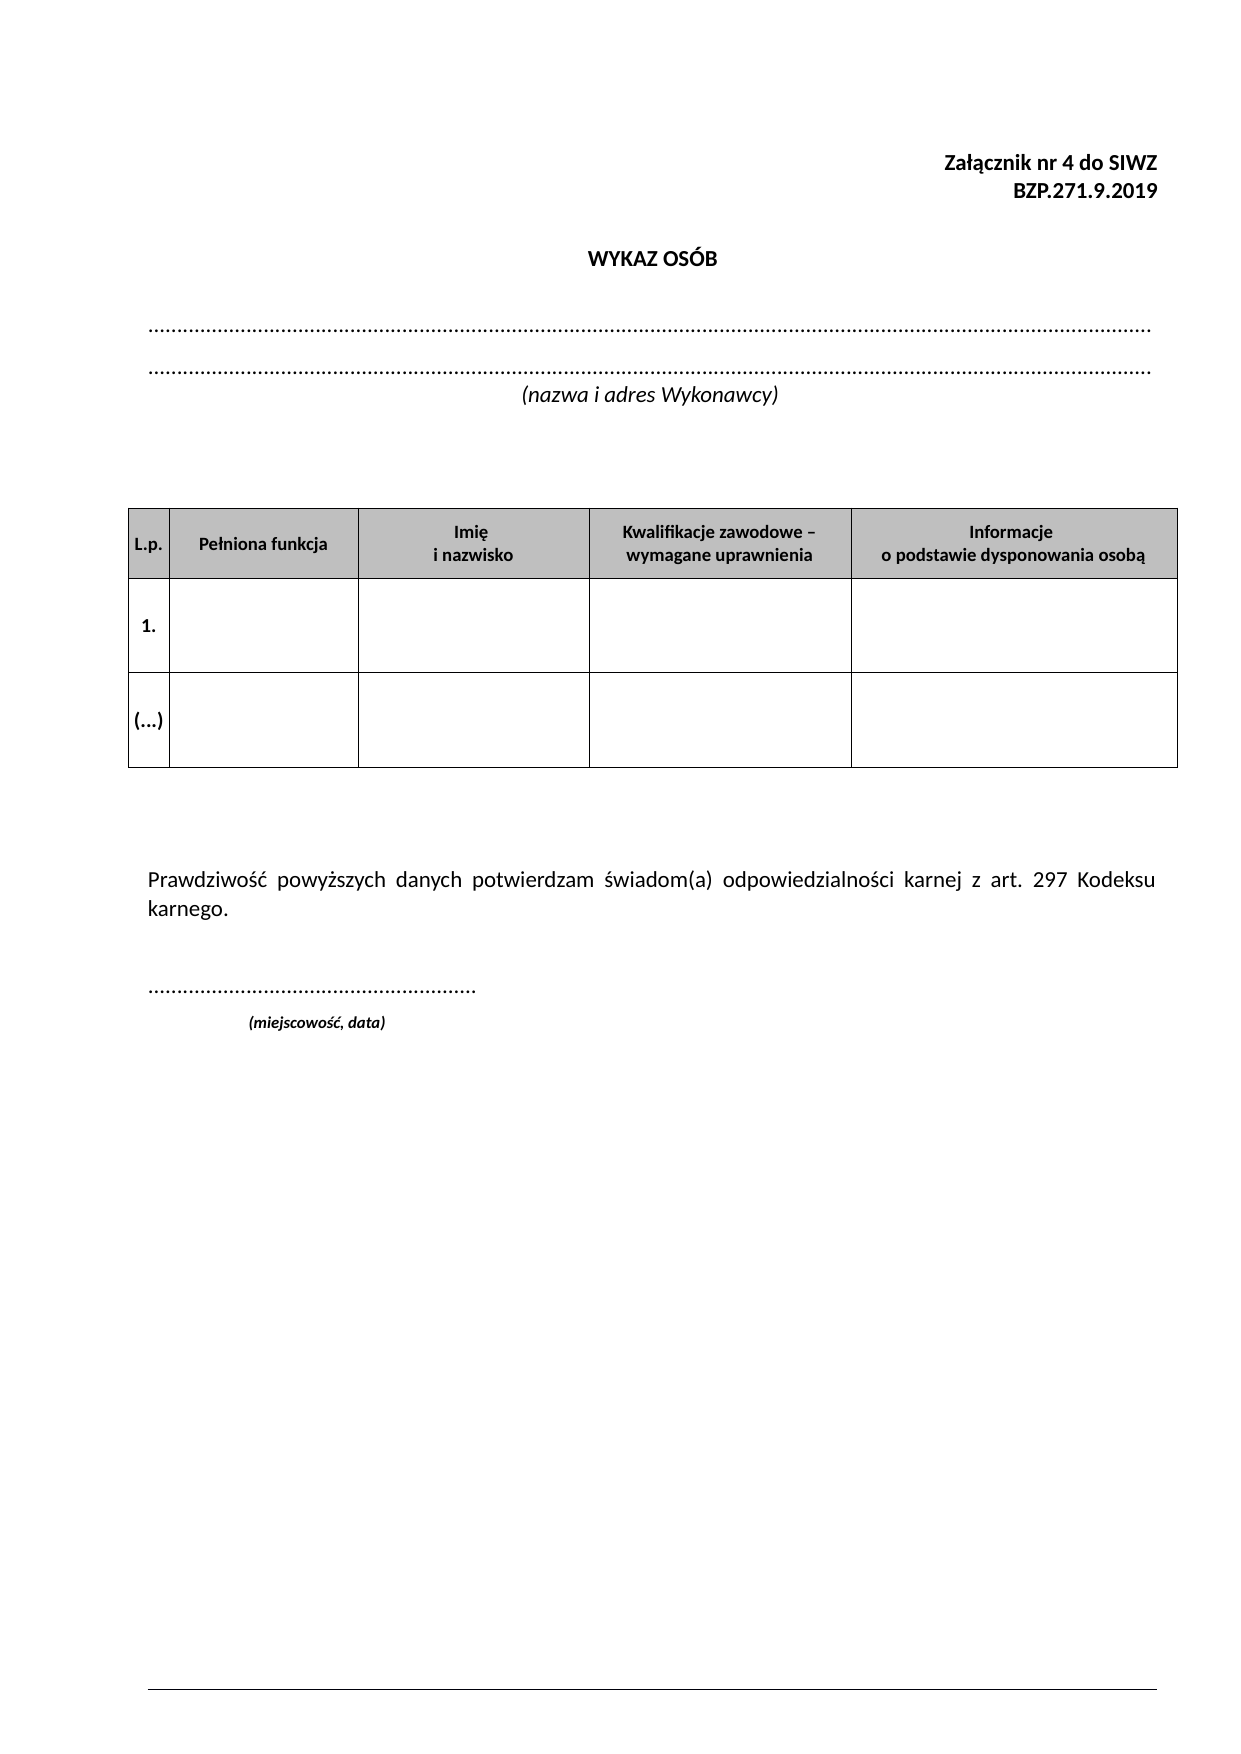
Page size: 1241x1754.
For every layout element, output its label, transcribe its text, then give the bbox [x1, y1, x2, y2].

table_cell [359, 673, 589, 767]
text (nazwa i adres Wykonawcy) [148, 380, 1157, 408]
table_cell [170, 579, 358, 672]
text Załącznik nr 4 do SIWZ [148, 148, 1157, 176]
table_cell [359, 579, 589, 672]
table_header Informacje o podstawie dysponowania osobą [852, 509, 1177, 578]
table_cell [852, 673, 1177, 767]
table_cell [590, 673, 851, 767]
text .............................................................................................................................................................................. [148, 352, 1157, 380]
table_cell [590, 579, 851, 672]
text WYKAZ OSÓB [148, 244, 1157, 272]
table_cell 1. [129, 579, 169, 672]
text (miejscowość, data) [148, 1012, 487, 1032]
table_header Imię i nazwisko [359, 509, 589, 578]
table_cell [170, 673, 358, 767]
table_header L.p. [129, 509, 169, 578]
text Prawdziwość powyższych danych potwierdzam świadom(a) odpowiedzialności karnej z art. 297 Kodeksu karnego. [148, 866, 1157, 922]
table_header Kwalifikacje zawodowe – wymagane uprawnienia [590, 509, 851, 578]
table_header Pełniona funkcja [170, 509, 358, 578]
text ......................................................... [148, 972, 1157, 1000]
text BZP.271.9.2019 [148, 176, 1157, 204]
table_cell (...) [129, 673, 169, 767]
text .............................................................................................................................................................................. [148, 310, 1157, 338]
table_cell [852, 579, 1177, 672]
